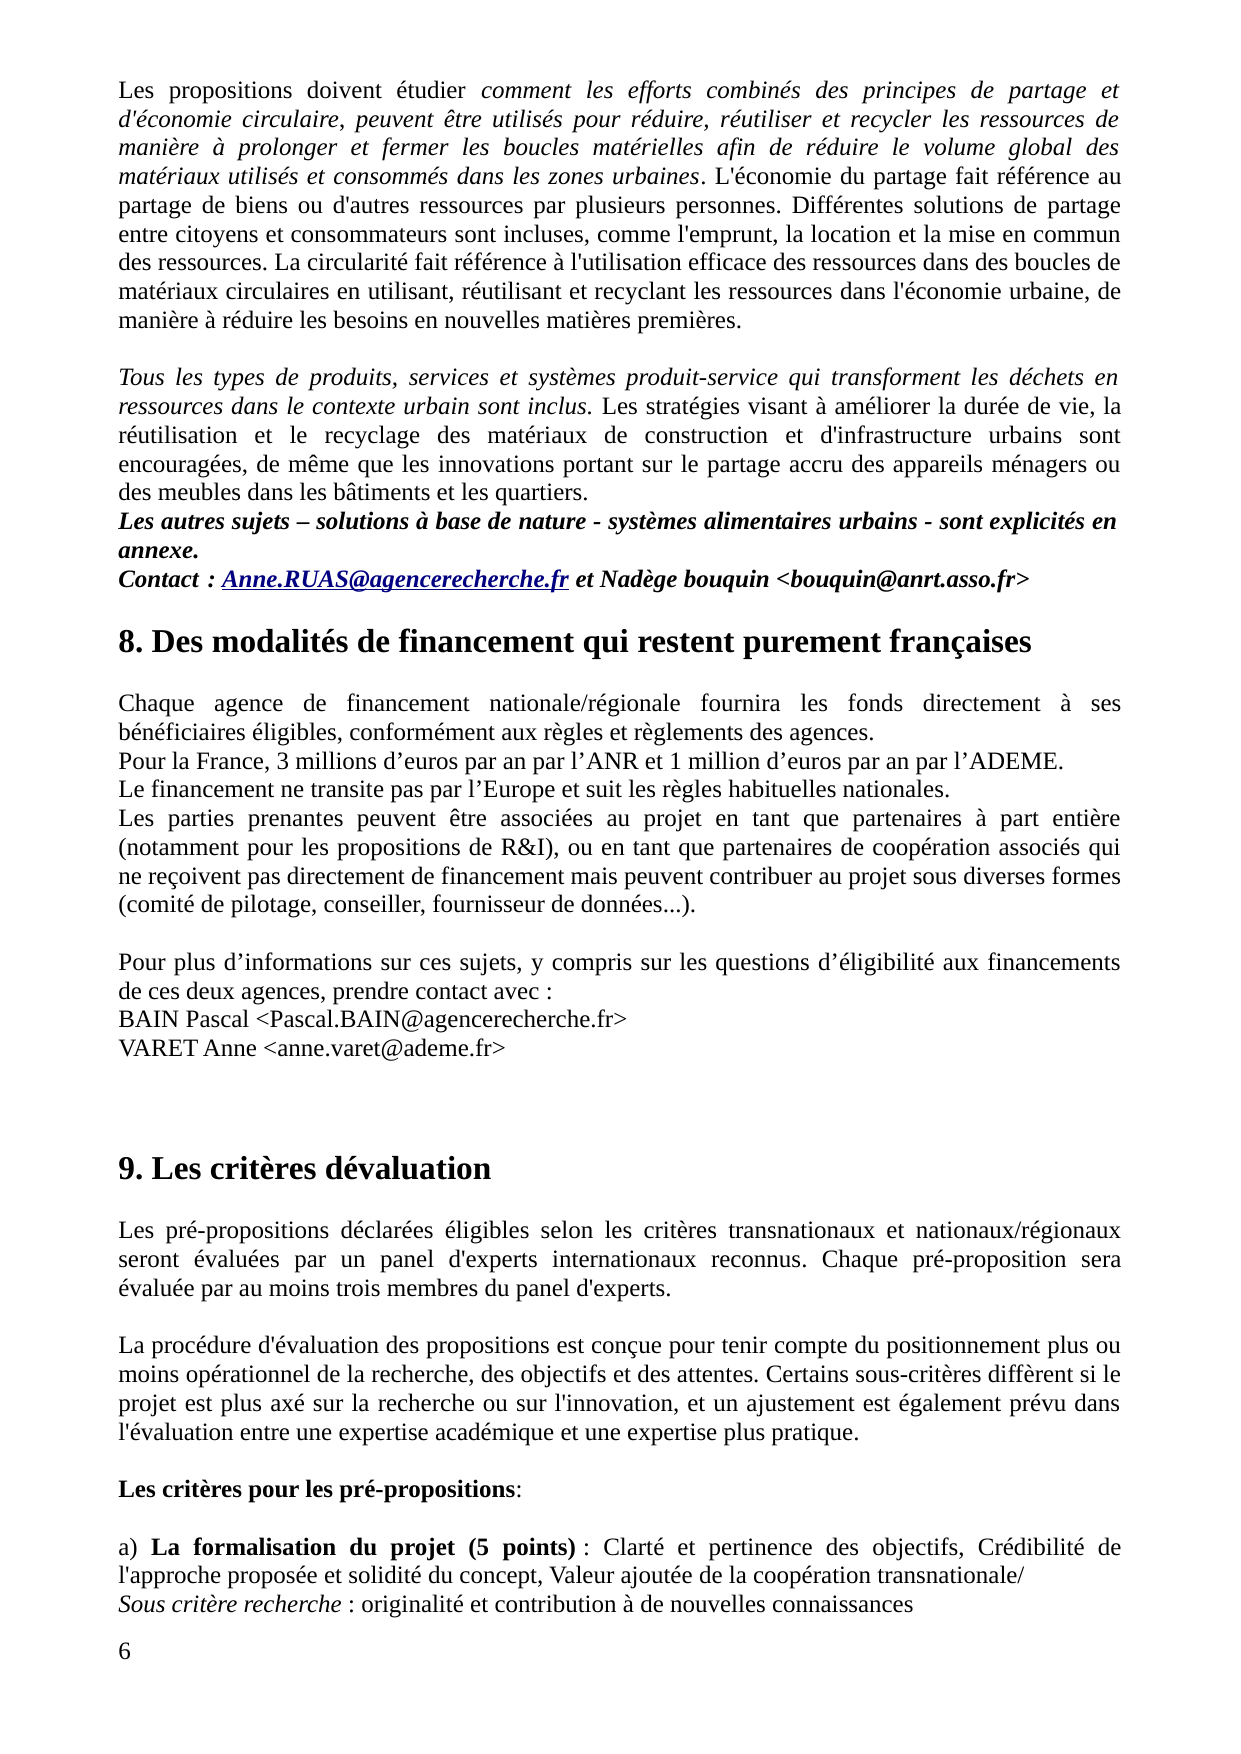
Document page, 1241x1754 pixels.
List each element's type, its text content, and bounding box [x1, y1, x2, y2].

text Chaque agence de financement nationale/régionale fournira les fonds directement à ses bénéficiaires éligibles, conformément aux règles et règlements des agences. [118, 688, 1122, 746]
text Les autres sujets – solutions à base de nature - systèmes alimentaires urbains - sont explicités en annexe. [118, 506, 1122, 564]
text Sous critère recherche : originalité et contribution à de nouvelles connaissances [118, 1589, 1122, 1618]
text a) La formalisation du projet (5 points) : Clarté et pertinence des objectifs, Crédibilité de l'approche proposée et solidité du concept, Valeur ajoutée de la coopération transnationale/ [118, 1532, 1122, 1589]
text Tous les types de produits, services et systèmes produit-service qui transforment les déchets en ressources dans le contexte urbain sont inclus. Les stratégies visant à améliorer la durée de vie, la réutilisation et le recyclage des matériaux de construction et d'infrastructure urbains sont encouragées, de même que les innovations portant sur le partage accru des appareils ménagers ou des meubles dans les bâtiments et les quartiers. [118, 362, 1122, 506]
text Les propositions doivent étudier comment les efforts combinés des principes de partage et d'économie circulaire, peuvent être utilisés pour réduire, réutiliser et recycler les ressources de manière à prolonger et fermer les boucles matérielles afin de réduire le volume global des matériaux utilisés et consommés dans les zones urbaines. L'économie du partage fait référence au partage de biens ou d'autres ressources par plusieurs personnes. Différentes solutions de partage entre citoyens et consommateurs sont incluses, comme l'emprunt, la location et la mise en commun des ressources. La circularité fait référence à l'utilisation efficace des ressources dans des boucles de matériaux circulaires en utilisant, réutilisant et recyclant les ressources dans l'économie urbaine, de manière à réduire les besoins en nouvelles matières premières. [118, 75, 1122, 334]
text 8. Des modalités de financement qui restent purement françaises [118, 621, 1122, 659]
text Les pré-propositions déclarées éligibles selon les critères transnationaux et nationaux/régionaux seront évaluées par un panel d'experts internationaux reconnus. Chaque pré-proposition sera évaluée par au moins trois membres du panel d'experts. [118, 1215, 1122, 1302]
text Les parties prenantes peuvent être associées au projet en tant que partenaires à part entière (notamment pour les propositions de R&I), ou en tant que partenaires de coopération associés qui ne reçoivent pas directement de financement mais peuvent contribuer au projet sous diverses formes (comité de pilotage, conseiller, fournisseur de données...). [118, 803, 1122, 918]
text Pour plus d’informations sur ces sujets, y compris sur les questions d’éligibilité aux financements de ces deux agences, prendre contact avec : [118, 947, 1122, 1004]
text Les critères pour les pré-propositions: [118, 1474, 1122, 1503]
text Le financement ne transite pas par l’Europe et suit les règles habituelles nationales. [118, 774, 1122, 803]
text Contact : Anne.RUAS@agencerecherche.fr et Nadège bouquin <bouquin@anrt.asso.fr> [118, 564, 1122, 592]
text La procédure d'évaluation des propositions est conçue pour tenir compte du positionnement plus ou moins opérationnel de la recherche, des objectifs et des attentes. Certains sous-critères diffèrent si le projet est plus axé sur la recherche ou sur l'innovation, et un ajustement est également prévu dans l'évaluation entre une expertise académique et une expertise plus pratique. [118, 1330, 1122, 1445]
text BAIN Pascal <Pascal.BAIN@agencerecherche.fr> [118, 1004, 1122, 1033]
text 9. Les critères dévaluation [118, 1148, 1122, 1187]
text Pour la France, 3 millions d’euros par an par l’ANR et 1 million d’euros par an par l’ADEME. [118, 746, 1122, 774]
text VARET Anne <anne.varet@ademe.fr> [118, 1033, 1122, 1062]
